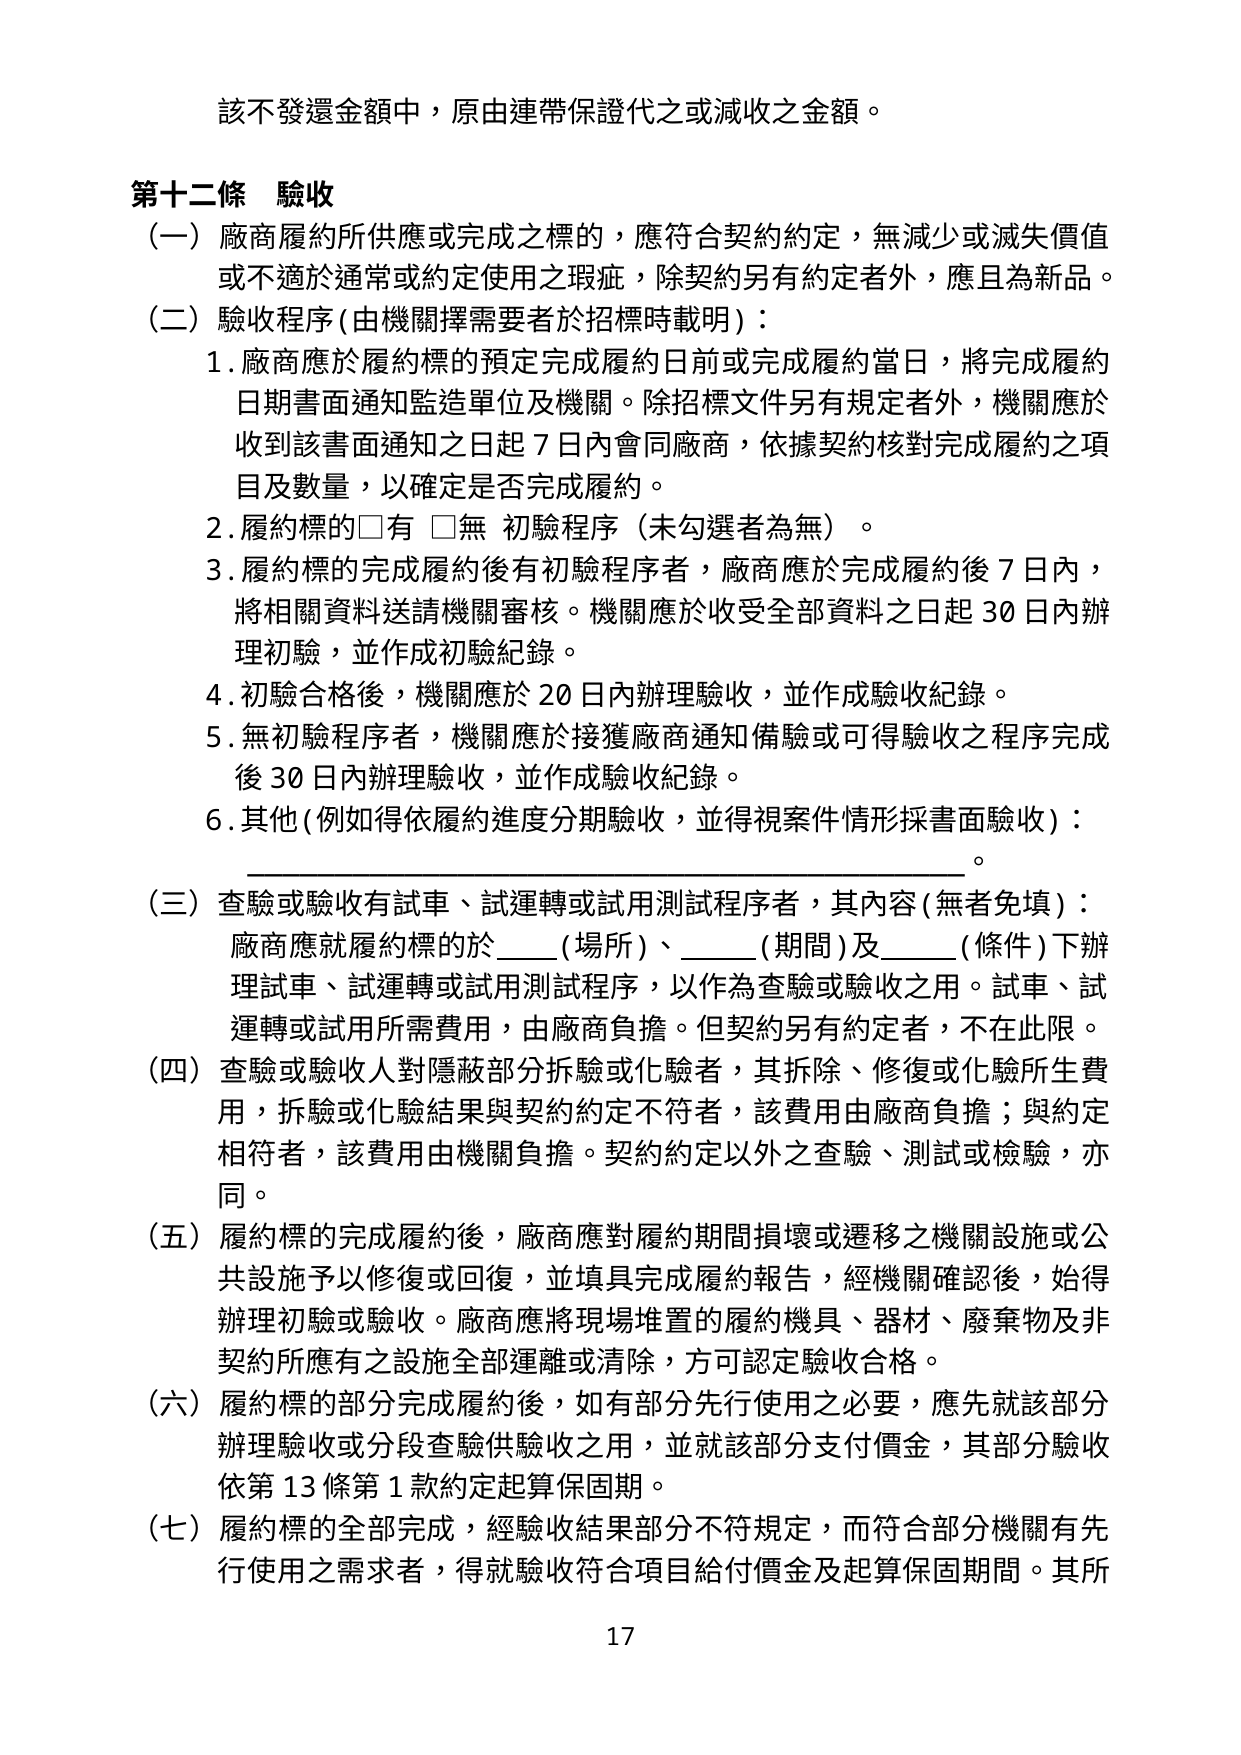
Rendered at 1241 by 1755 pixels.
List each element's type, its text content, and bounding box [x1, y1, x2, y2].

text 5.無初驗程序者，機關應於接獲廠商通知備驗或可得驗收之程序完成後30日內辦理驗收，並作成驗收紀錄。 [205, 714, 1110, 797]
text （五）履約標的完成履約後，廠商應對履約期間損壞或遷移之機關設施或公共設施予以修復或回復，並填具完成履約報告，經機關確認後，始得辦理初驗或驗收。廠商應將現場堆置的履約機具、器材、廢棄物及非契約所應有之設施全部運離或清除，方可認定驗收合格。 [130, 1214, 1110, 1381]
text 4.初驗合格後，機關應於20日內辦理驗收，並作成驗收紀錄。 [205, 672, 1110, 714]
text （七）履約標的全部完成，經驗收結果部分不符規定，而符合部分機關有先行使用之需求者，得就驗收符合項目給付價金及起算保固期間。其所 [130, 1506, 1110, 1589]
text 第十二條 驗收 [130, 172, 1110, 214]
text _________________________________________。 [159, 839, 1110, 881]
text （三）查驗或驗收有試車、試運轉或試用測試程序者，其內容(無者免填)： [130, 881, 1110, 923]
text （一）廠商履約所供應或完成之標的，應符合契約約定，無減少或滅失價值或不適於通常或約定使用之瑕疵，除契約另有約定者外，應且為新品。 [130, 214, 1110, 297]
text 3.履約標的完成履約後有初驗程序者，廠商應於完成履約後7日內，將相關資料送請機關審核。機關應於收受全部資料之日起30日內辦理初驗，並作成初驗紀錄。 [205, 547, 1110, 672]
text 該不發還金額中，原由連帶保證代之或減收之金額。 [130, 89, 1110, 130]
text （六）履約標的部分完成履約後，如有部分先行使用之必要，應先就該部分辦理驗收或分段查驗供驗收之用，並就該部分支付價金，其部分驗收依第13條第1款約定起算保固期。 [130, 1381, 1110, 1506]
text 廠商應就履約標的於 (場所)、 (期間)及 (條件)下辦理試車、試運轉或試用測試程序，以作為查驗或驗收之用。試車、試運轉或試用所需費用，由廠商負擔。但契約另有約定者，不在此限。 [230, 923, 1110, 1048]
text （二）驗收程序(由機關擇需要者於招標時載明)： [130, 297, 1110, 339]
text 1.廠商應於履約標的預定完成履約日前或完成履約當日，將完成履約日期書面通知監造單位及機關。除招標文件另有規定者外，機關應於收到該書面通知之日起7日內會同廠商，依據契約核對完成履約之項目及數量，以確定是否完成履約。 [205, 339, 1110, 505]
text 2.履約標的□有 □無 初驗程序（未勾選者為無）。 [205, 505, 1110, 547]
text （四）查驗或驗收人對隱蔽部分拆驗或化驗者，其拆除、修復或化驗所生費用，拆驗或化驗結果與契約約定不符者，該費用由廠商負擔；與約定相符者，該費用由機關負擔。契約約定以外之查驗、測試或檢驗，亦同。 [130, 1048, 1110, 1214]
text 6.其他(例如得依履約進度分期驗收，並得視案件情形採書面驗收)： [205, 797, 1110, 839]
